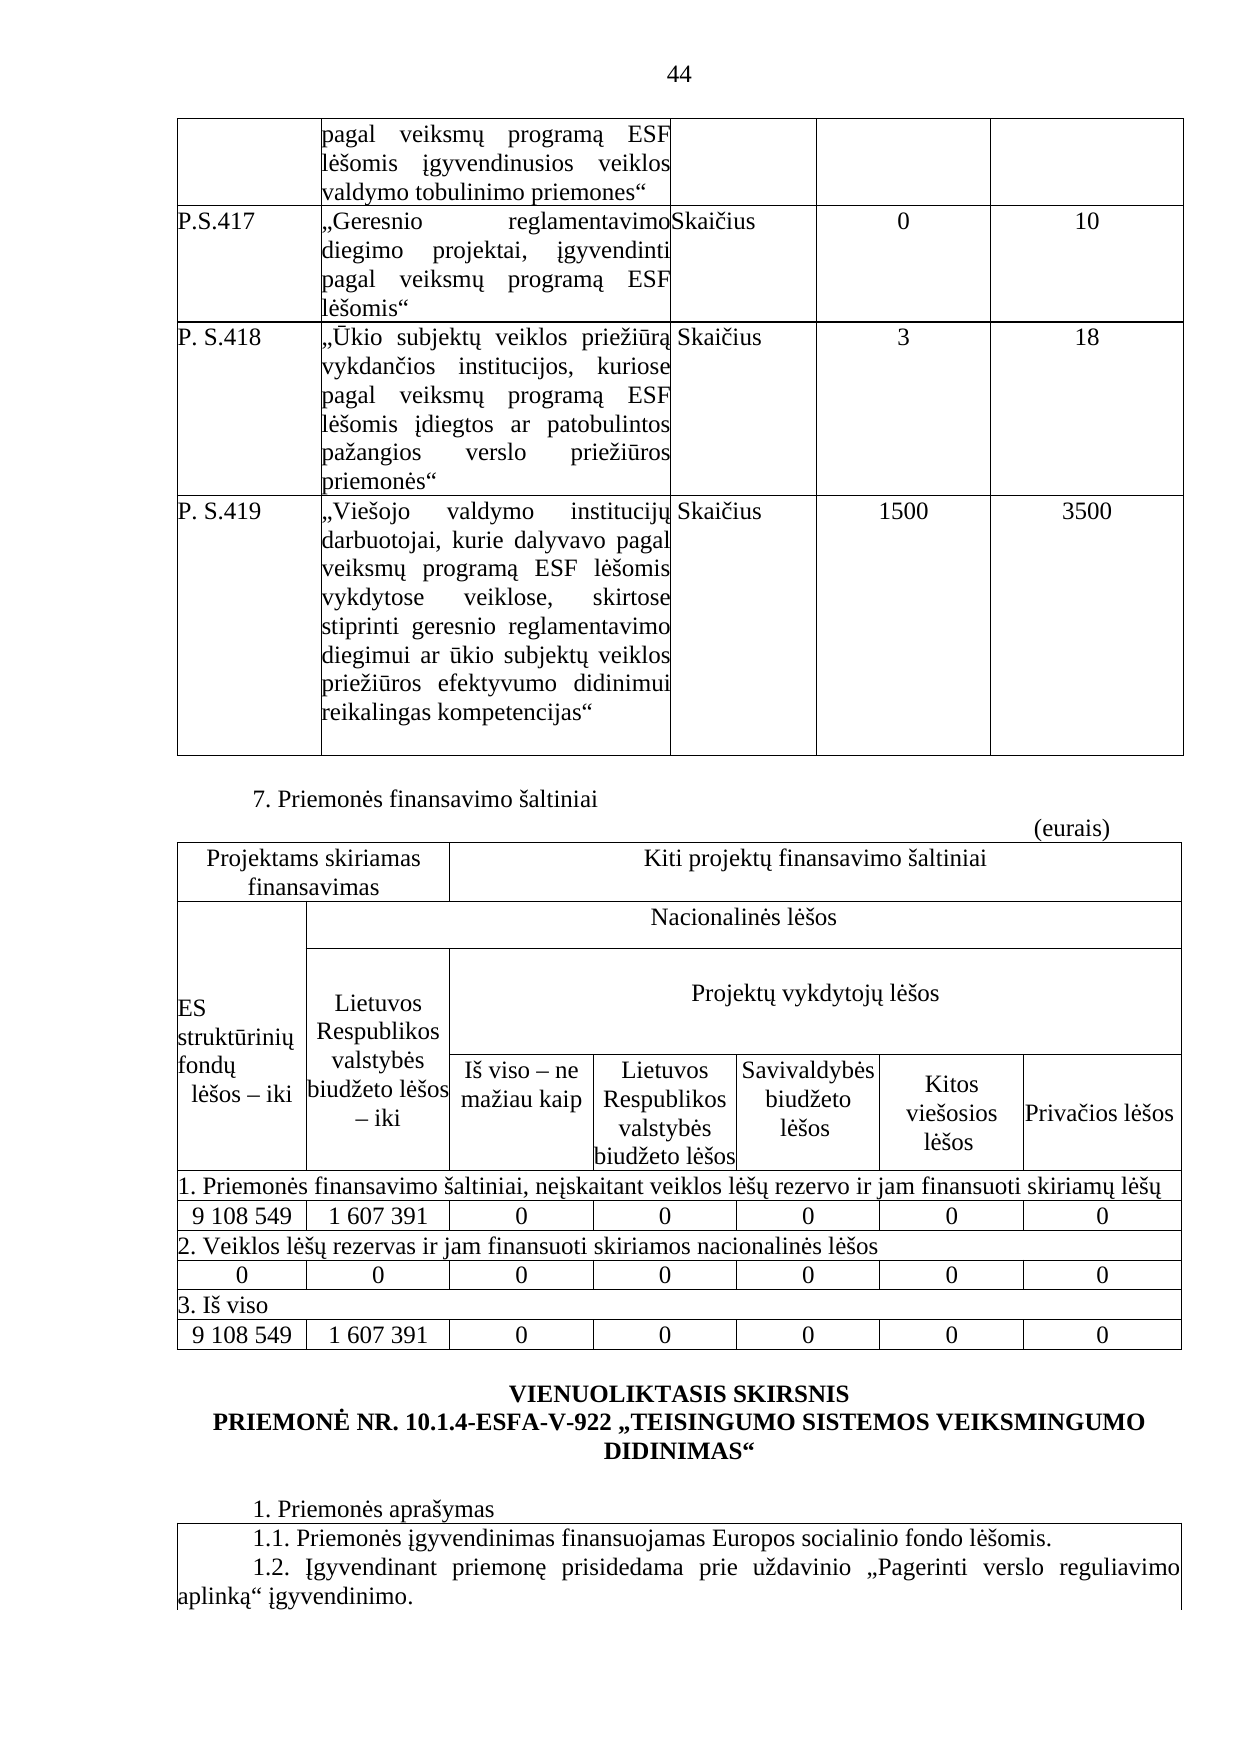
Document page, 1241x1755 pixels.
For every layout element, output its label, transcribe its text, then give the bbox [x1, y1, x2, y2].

table_cell ES struktūrinių fondų lėšos – iki [178, 902, 306, 1170]
table_cell [178, 119, 321, 205]
table_cell 0 [1024, 1201, 1181, 1230]
table_cell 0 [594, 1320, 736, 1349]
table_cell 2. Veiklos lėšų rezervas ir jam finansuoti skiriamos nacionalinės lėšos [178, 1231, 1181, 1259]
text PRIEMONĖ NR. 10.1.4-ESFA-V-922 „TEISINGUMO SISTEMOS VEIKSMINGUMO DIDINIMAS“ [177, 1407, 1181, 1465]
table_cell „Viešojo valdymo institucijų darbuotojai, kurie dalyvavo pagal veiksmų programą ESF lėšomis vykdytose veiklose, skirtose stiprinti geresnio reglamentavimo diegimui ar ūkio subjektų veiklos priežiūros efektyvumo didinimui reikalingas kompetencijas“ [322, 496, 670, 755]
table_cell 1 607 391 [307, 1320, 449, 1349]
table_cell Projektų vykdytojų lėšos [450, 949, 1181, 1054]
table_cell 0 [594, 1261, 736, 1289]
table_cell Nacionalinės lėšos [307, 902, 1181, 948]
table_cell Privačios lėšos [1024, 1055, 1181, 1170]
table_cell 0 [1024, 1320, 1181, 1349]
table_cell P. S.419 [178, 496, 321, 755]
table_cell 9 108 549 [178, 1320, 306, 1349]
table_cell 1.2. Įgyvendinant priemonę prisidedama prie uždavinio „Pagerinti verslo reguliavimo aplinką“ įgyvendinimo. [178, 1552, 1181, 1610]
table_cell 0 [450, 1320, 593, 1349]
table_cell 0 [880, 1320, 1023, 1349]
table_cell 3500 [991, 496, 1183, 755]
table_cell 1. Priemonės finansavimo šaltiniai, neįskaitant veiklos lėšų rezervo ir jam finansuoti skiriamų lėšų [178, 1171, 1181, 1200]
table_cell Skaičius [671, 206, 816, 321]
table_cell Iš viso – ne mažiau kaip [450, 1055, 593, 1170]
table_cell 0 [307, 1261, 449, 1289]
table_cell 0 [178, 1261, 306, 1289]
table_cell 10 [991, 206, 1183, 321]
table_cell 0 [450, 1201, 593, 1230]
table_header Kiti projektų finansavimo šaltiniai [450, 843, 1181, 901]
table_cell [817, 119, 990, 205]
table_cell P.S.417 [178, 206, 321, 321]
table_cell 0 [594, 1201, 736, 1230]
table_cell 0 [817, 206, 990, 321]
table_cell 0 [737, 1320, 879, 1349]
table_cell Savivaldybės biudžeto lėšos [737, 1055, 879, 1170]
text (eurais) [1034, 813, 1181, 842]
table_cell 18 [991, 323, 1183, 495]
table_cell [671, 119, 816, 205]
table_cell Skaičius [671, 323, 816, 495]
table_cell [991, 119, 1183, 205]
table_cell 1500 [817, 496, 990, 755]
table_cell 3. Iš viso [178, 1290, 1181, 1319]
table_cell 0 [737, 1201, 879, 1230]
table_cell 0 [737, 1261, 879, 1289]
table_cell pagal veiksmų programą ESF lėšomis įgyvendinusios veiklos valdymo tobulinimo priemones“ [322, 119, 670, 205]
table_cell „Ūkio subjektų veiklos priežiūrą vykdančios institucijos, kuriose pagal veiksmų programą ESF lėšomis įdiegtos ar patobulintos pažangios verslo priežiūros priemonės“ [322, 323, 670, 495]
table_cell 9 108 549 [178, 1201, 306, 1230]
table_cell P. S.418 [178, 323, 321, 495]
table_cell 0 [880, 1261, 1023, 1289]
table_cell 0 [1024, 1261, 1181, 1289]
table_header Projektams skiriamas finansavimas [178, 843, 449, 901]
table_cell 1 607 391 [307, 1201, 449, 1230]
text 1. Priemonės aprašymas [177, 1494, 1181, 1522]
table_cell „Geresnio reglamentavimo diegimo projektai, įgyvendinti pagal veiksmų programą ESF lėšomis“ [322, 206, 670, 321]
text VIENUOLIKTASIS SKIRSNIS [177, 1379, 1181, 1407]
table_cell Kitos viešosios lėšos [880, 1055, 1023, 1170]
table_header 1.1. Priemonės įgyvendinimas finansuojamas Europos socialinio fondo lėšomis. [178, 1524, 1181, 1552]
text 7. Priemonės finansavimo šaltiniai [177, 784, 1181, 813]
table_cell Skaičius [671, 496, 816, 755]
table_cell 3 [817, 323, 990, 495]
table_cell 0 [450, 1261, 593, 1289]
table_cell Lietuvos Respublikos valstybės biudžeto lėšos – iki [307, 949, 449, 1170]
table_cell 0 [880, 1201, 1023, 1230]
table_cell Lietuvos Respublikos valstybės biudžeto lėšos [594, 1055, 736, 1170]
